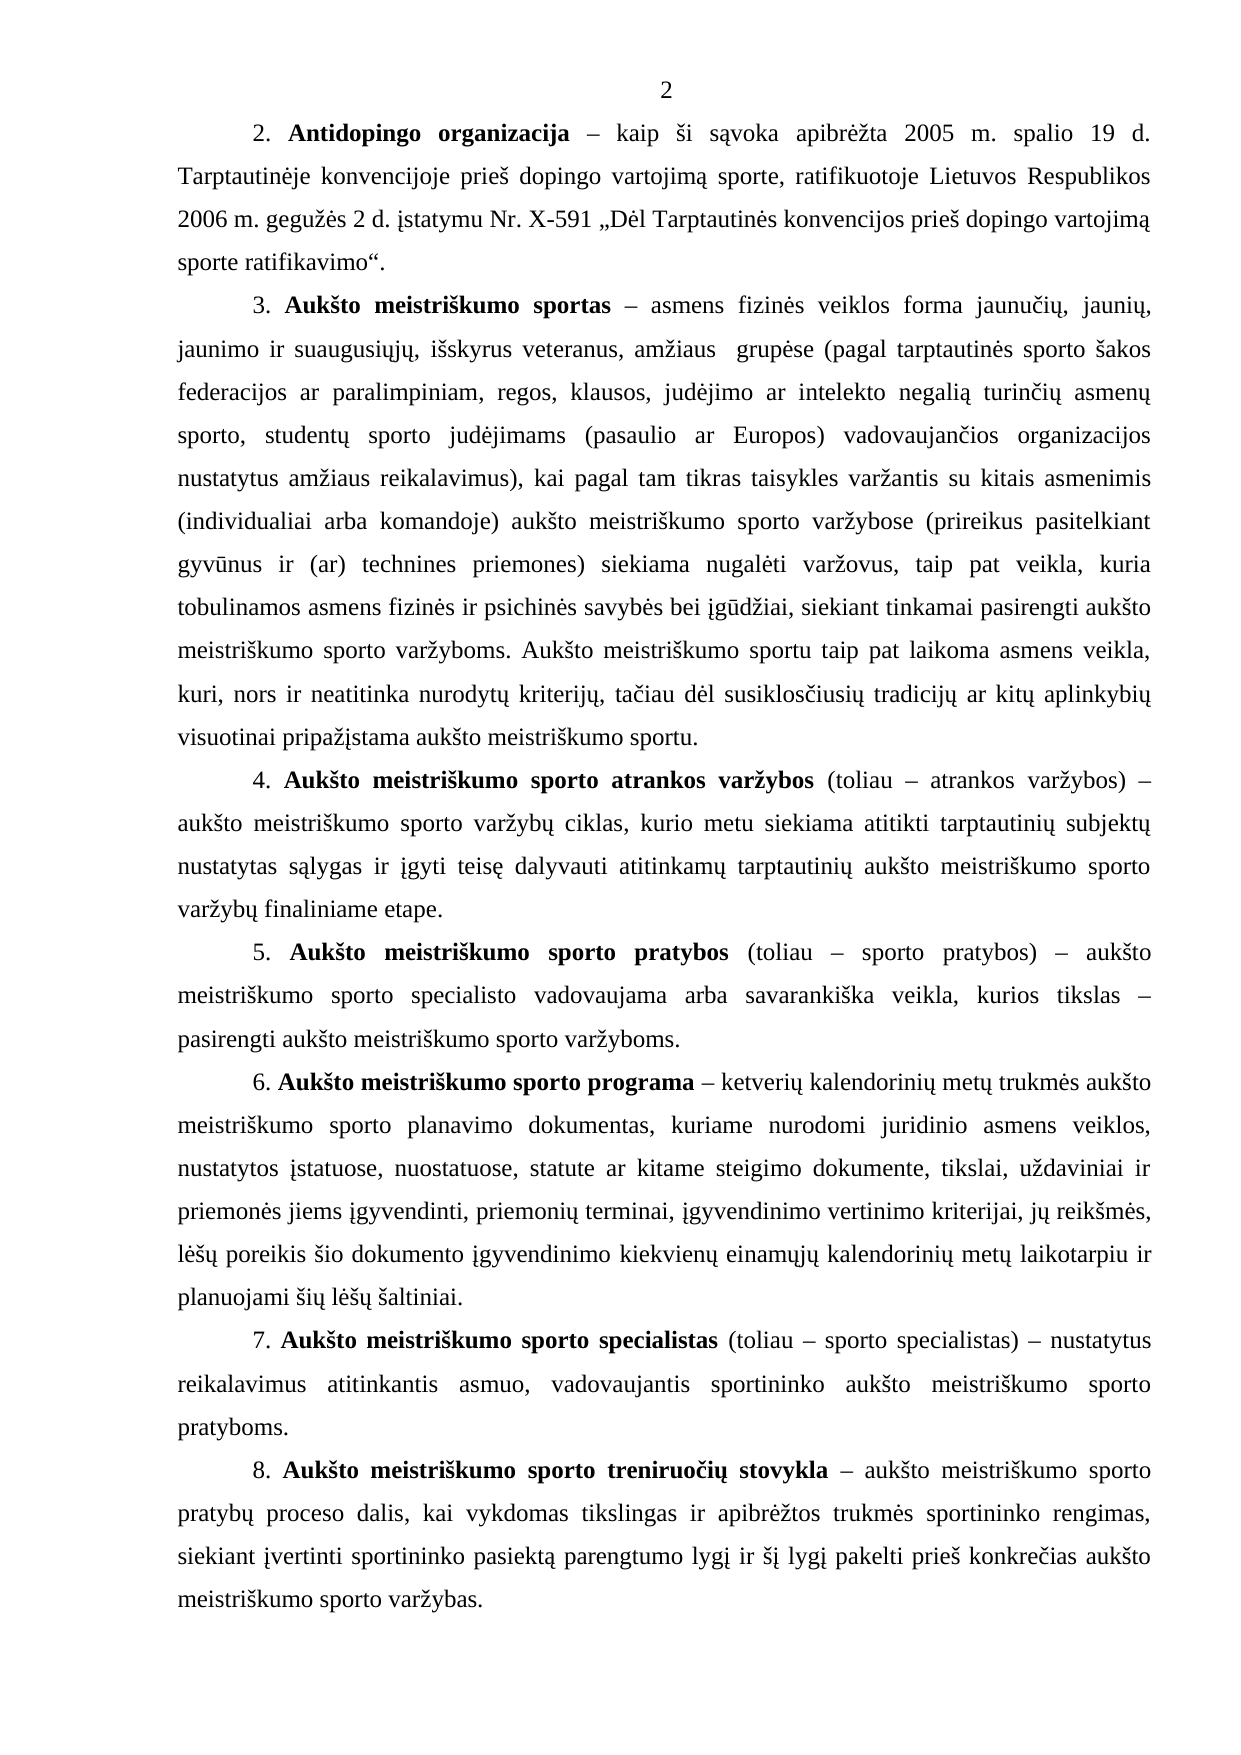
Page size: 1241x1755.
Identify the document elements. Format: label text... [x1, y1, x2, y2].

text 8. Aukšto meistriškumo sporto treniruočių stovykla – aukšto meistriškumo sporto pratybų proceso dalis, kai vykdomas tikslingas ir apibrėžtos trukmės sportininko rengimas, siekiant įvertinti sportininko pasiektą parengtumo lygį ir šį lygį pakelti prieš konkrečias aukšto meistriškumo sporto varžybas. [177, 1455, 1152, 1613]
text 2. Antidopingo organizacija – kaip ši sąvoka apibrėžta 2005 m. spalio 19 d. Tarptautinėje konvencijoje prieš dopingo vartojimą sporte, ratifikuotoje Lietuvos Respublikos 2006 m. gegužės 2 d. įstatymu Nr. X-591 „Dėl Tarptautinės konvencijos prieš dopingo vartojimą sporte ratifikavimo“. [177, 118, 1152, 276]
text 3. Aukšto meistriškumo sportas – asmens fizinės veiklos forma jaunučių, jaunių, jaunimo ir suaugusiųjų, išskyrus veteranus, amžiaus grupėse (pagal tarptautinės sporto šakos federacijos ar paralimpiniam, regos, klausos, judėjimo ar intelekto negalią turinčių asmenų sporto, studentų sporto judėjimams (pasaulio ar Europos) vadovaujančios organizacijos nustatytus amžiaus reikalavimus), kai pagal tam tikras taisykles varžantis su kitais asmenimis (individualiai arba komandoje) aukšto meistriškumo sporto varžybose (prireikus pasitelkiant gyvūnus ir (ar) technines priemones) siekiama nugalėti varžovus, taip pat veikla, kuria tobulinamos asmens fizinės ir psichinės savybės bei įgūdžiai, siekiant tinkamai pasirengti aukšto meistriškumo sporto varžyboms. Aukšto meistriškumo sportu taip pat laikoma asmens veikla, kuri, nors ir neatitinka nurodytų kriterijų, tačiau dėl susiklosčiusių tradicijų ar kitų aplinkybių visuotinai pripažįstama aukšto meistriškumo sportu. [177, 291, 1152, 751]
text 5. Aukšto meistriškumo sporto pratybos (toliau – sporto pratybos) – aukšto meistriškumo sporto specialisto vadovaujama arba savarankiška veikla, kurios tikslas – pasirengti aukšto meistriškumo sporto varžyboms. [177, 937, 1152, 1052]
text 4. Aukšto meistriškumo sporto atrankos varžybos (toliau – atrankos varžybos) – aukšto meistriškumo sporto varžybų ciklas, kurio metu siekiama atitikti tarptautinių subjektų nustatytas sąlygas ir įgyti teisę dalyvauti atitinkamų tarptautinių aukšto meistriškumo sporto varžybų finaliniame etape. [177, 765, 1152, 923]
text 6. Aukšto meistriškumo sporto programa – ketverių kalendorinių metų trukmės aukšto meistriškumo sporto planavimo dokumentas, kuriame nurodomi juridinio asmens veiklos, nustatytos įstatuose, nuostatuose, statute ar kitame steigimo dokumente, tikslai, uždaviniai ir priemonės jiems įgyvendinti, priemonių terminai, įgyvendinimo vertinimo kriterijai, jų reikšmės, lėšų poreikis šio dokumento įgyvendinimo kiekvienų einamųjų kalendorinių metų laikotarpiu ir planuojami šių lėšų šaltiniai. [177, 1067, 1152, 1311]
text 7. Aukšto meistriškumo sporto specialistas (toliau – sporto specialistas) – nustatytus reikalavimus atitinkantis asmuo, vadovaujantis sportininko aukšto meistriškumo sporto pratyboms. [177, 1326, 1152, 1441]
